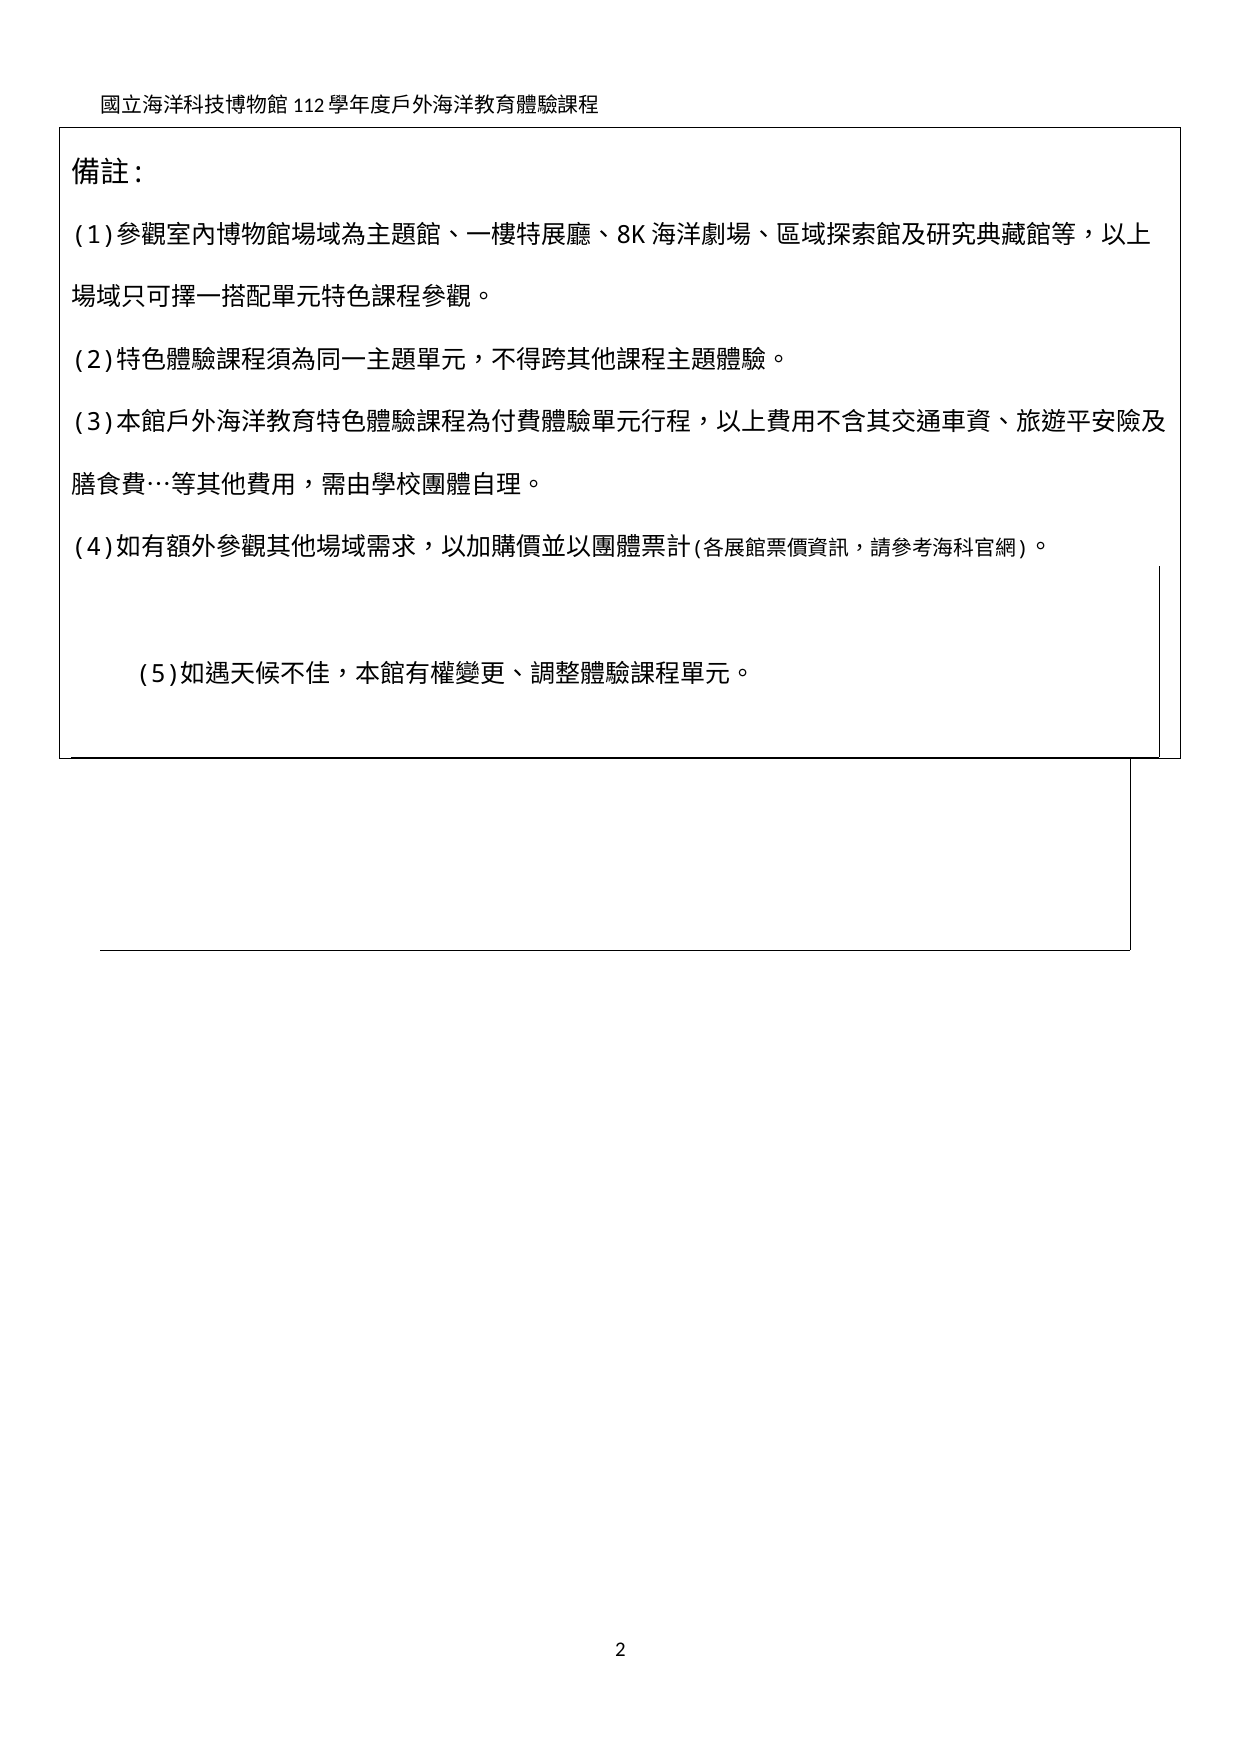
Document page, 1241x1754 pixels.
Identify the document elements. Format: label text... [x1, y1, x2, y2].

table_cell 備註: (1)參觀室內博物館場域為主題館、一樓特展廳、8K海洋劇場、區域探索館及研究典藏館等，以上場域只可擇一搭配單元特色課程參觀。 (2)特色體驗課程須為同一主題單元，不得跨其他課程主題體驗。 (3)本館戶外海洋教育特色體驗課程為付費體驗單元行程，以上費用不含其交通車資、旅遊平安險及膳食費…等其他費用，需由學校團體自理。 (4)如有額外參觀其他場域需求，以加購價並以團體票計(各展館票價資訊，請參考海科官網)。 (5)如遇天候不佳，本館有權變更、調整體驗課程單元。 [60, 128, 1180, 757]
